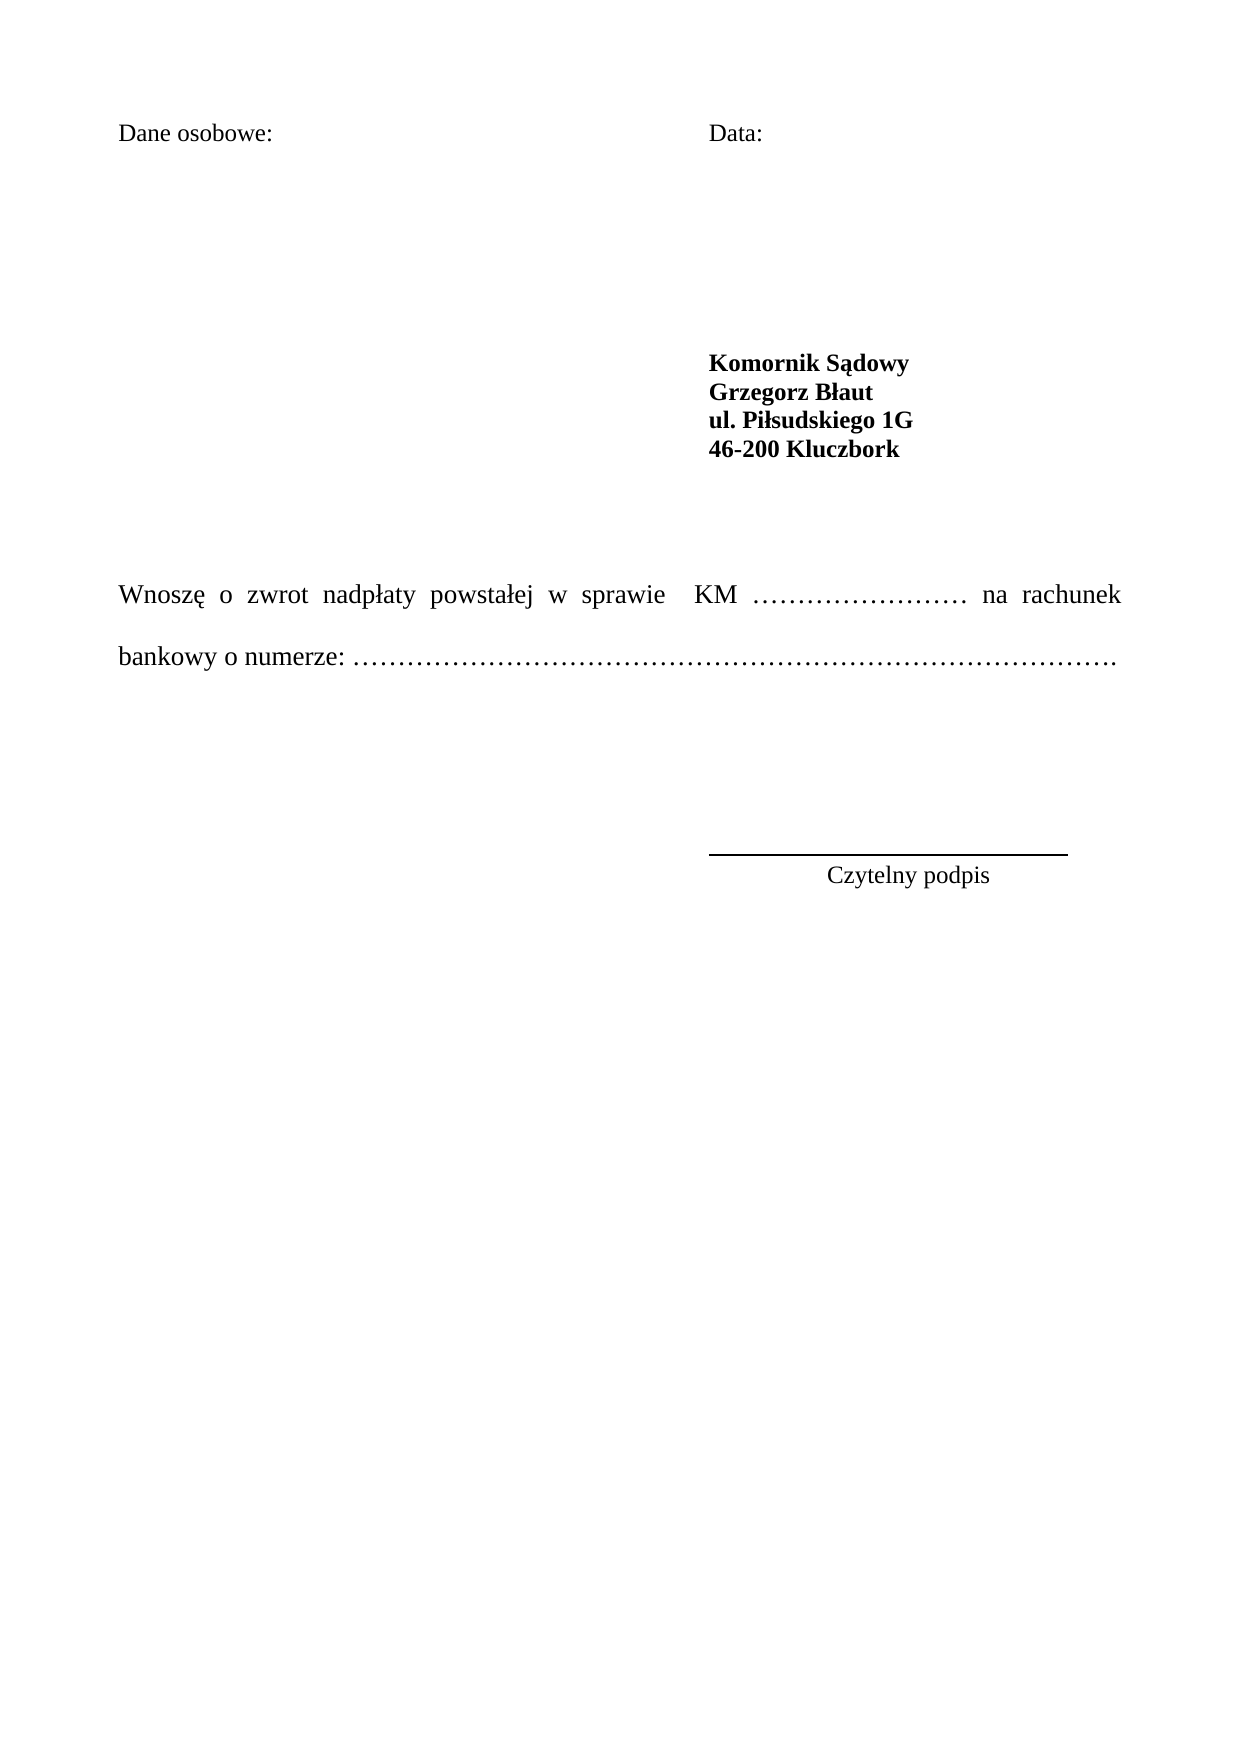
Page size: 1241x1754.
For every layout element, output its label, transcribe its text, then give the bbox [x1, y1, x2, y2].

text Grzegorz Błaut [118, 377, 1122, 406]
text 46-200 Kluczbork [118, 434, 1122, 463]
text ul. Piłsudskiego 1G [118, 406, 1122, 434]
text Wnoszę o zwrot nadpłaty powstałej w sprawie KM …………………… na rachunek bankowy o numerze: …………………………………………………………………………. [118, 578, 1122, 672]
text Dane osobowe: Data: [118, 118, 1122, 147]
text Czytelny podpis [118, 858, 1122, 889]
text Komornik Sądowy [118, 348, 1122, 377]
